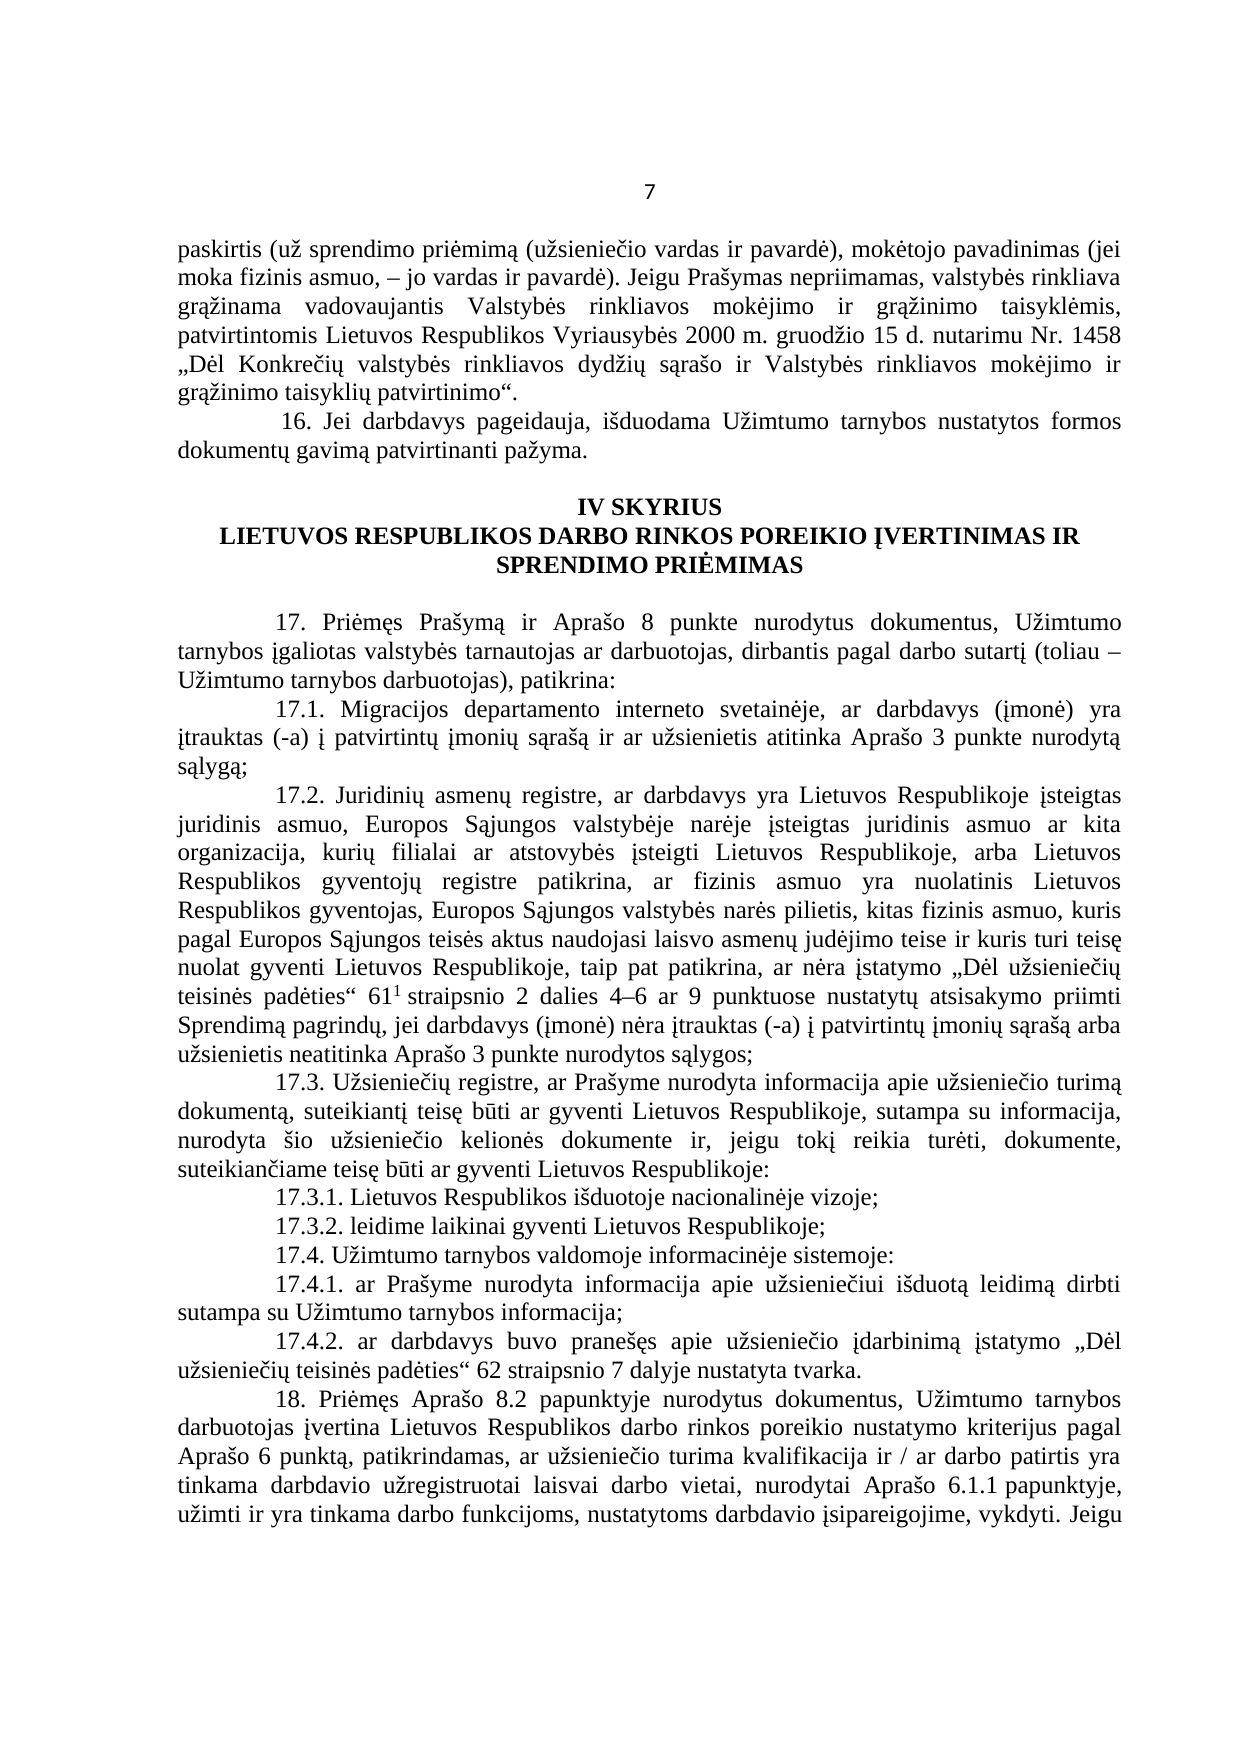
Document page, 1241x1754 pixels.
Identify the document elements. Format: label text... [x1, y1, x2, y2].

text paskirtis (už sprendimo priėmimą (užsieniečio vardas ir pavardė), mokėtojo pavadinimas (jei moka fizinis asmuo, – jo vardas ir pavardė). Jeigu Prašymas nepriimamas, valstybės rinkliava grąžinama vadovaujantis Valstybės rinkliavos mokėjimo ir grąžinimo taisyklėmis, patvirtintomis Lietuvos Respublikos Vyriausybės 2000 m. gruodžio 15 d. nutarimu Nr. 1458 „Dėl Konkrečių valstybės rinkliavos dydžių sąrašo ir Valstybės rinkliavos mokėjimo ir grąžinimo taisyklių patvirtinimo“. [177, 234, 1122, 406]
text 17.1. Migracijos departamento interneto svetainėje, ar darbdavys (įmonė) yra įtrauktas (-a) į patvirtintų įmonių sąrašą ir ar užsienietis atitinka Aprašo 3 punkte nurodytą sąlygą; [177, 694, 1122, 780]
text 18. Priėmęs Aprašo 8.2 papunktyje nurodytus dokumentus, Užimtumo tarnybos darbuotojas įvertina Lietuvos Respublikos darbo rinkos poreikio nustatymo kriterijus pagal Aprašo 6 punktą, patikrindamas, ar užsieniečio turima kvalifikacija ir / ar darbo patirtis yra tinkama darbdavio užregistruotai laisvai darbo vietai, nurodytai Aprašo 6.1.1 papunktyje, užimti ir yra tinkama darbo funkcijoms, nustatytoms darbdavio įsipareigojime, vykdyti. Jeigu [177, 1384, 1122, 1528]
text 17.4.2. ar darbdavys buvo pranešęs apie užsieniečio įdarbinimą įstatymo „Dėl užsieniečių teisinės padėties“ 62 straipsnio 7 dalyje nustatyta tvarka. [177, 1326, 1122, 1384]
text IV SKYRIUS [177, 492, 1122, 521]
text 16. Jei darbdavys pageidauja, išduodama Užimtumo tarnybos nustatytos formos dokumentų gavimą patvirtinanti pažyma. [177, 406, 1122, 464]
text 17.3.1. Lietuvos Respublikos išduotoje nacionalinėje vizoje; [177, 1182, 1122, 1211]
text 17.3.2. leidime laikinai gyventi Lietuvos Respublikoje; [177, 1211, 1122, 1240]
text 17.4. Užimtumo tarnybos valdomoje informacinėje sistemoje: [177, 1240, 1122, 1269]
text 17. Priėmęs Prašymą ir Aprašo 8 punkte nurodytus dokumentus, Užimtumo tarnybos įgaliotas valstybės tarnautojas ar darbuotojas, dirbantis pagal darbo sutartį (toliau – Užimtumo tarnybos darbuotojas), patikrina: [177, 607, 1122, 694]
text 17.2. Juridinių asmenų registre, ar darbdavys yra Lietuvos Respublikoje įsteigtas juridinis asmuo, Europos Sąjungos valstybėje narėje įsteigtas juridinis asmuo ar kita organizacija, kurių filialai ar atstovybės įsteigti Lietuvos Respublikoje, arba Lietuvos Respublikos gyventojų registre patikrina, ar fizinis asmuo yra nuolatinis Lietuvos Respublikos gyventojas, Europos Sąjungos valstybės narės pilietis, kitas fizinis asmuo, kuris pagal Europos Sąjungos teisės aktus naudojasi laisvo asmenų judėjimo teise ir kuris turi teisę nuolat gyventi Lietuvos Respublikoje, taip pat patikrina, ar nėra įstatymo „Dėl užsieniečių teisinės padėties“ 611 straipsnio 2 dalies 4–6 ar 9 punktuose nustatytų atsisakymo priimti Sprendimą pagrindų, jei darbdavys (įmonė) nėra įtrauktas (-a) į patvirtintų įmonių sąrašą arba užsienietis neatitinka Aprašo 3 punkte nurodytos sąlygos; [177, 780, 1122, 1067]
text LIETUVOS RESPUBLIKOS DARBO RINKOS POREIKIO ĮVERTINIMAS IR SPRENDIMO PRIĖMIMAS [177, 521, 1122, 579]
text 17.4.1. ar Prašyme nurodyta informacija apie užsieniečiui išduotą leidimą dirbti sutampa su Užimtumo tarnybos informacija; [177, 1269, 1122, 1326]
text 17.3. Užsieniečių registre, ar Prašyme nurodyta informacija apie užsieniečio turimą dokumentą, suteikiantį teisę būti ar gyventi Lietuvos Respublikoje, sutampa su informacija, nurodyta šio užsieniečio kelionės dokumente ir, jeigu tokį reikia turėti, dokumente, suteikiančiame teisę būti ar gyventi Lietuvos Respublikoje: [177, 1067, 1122, 1182]
